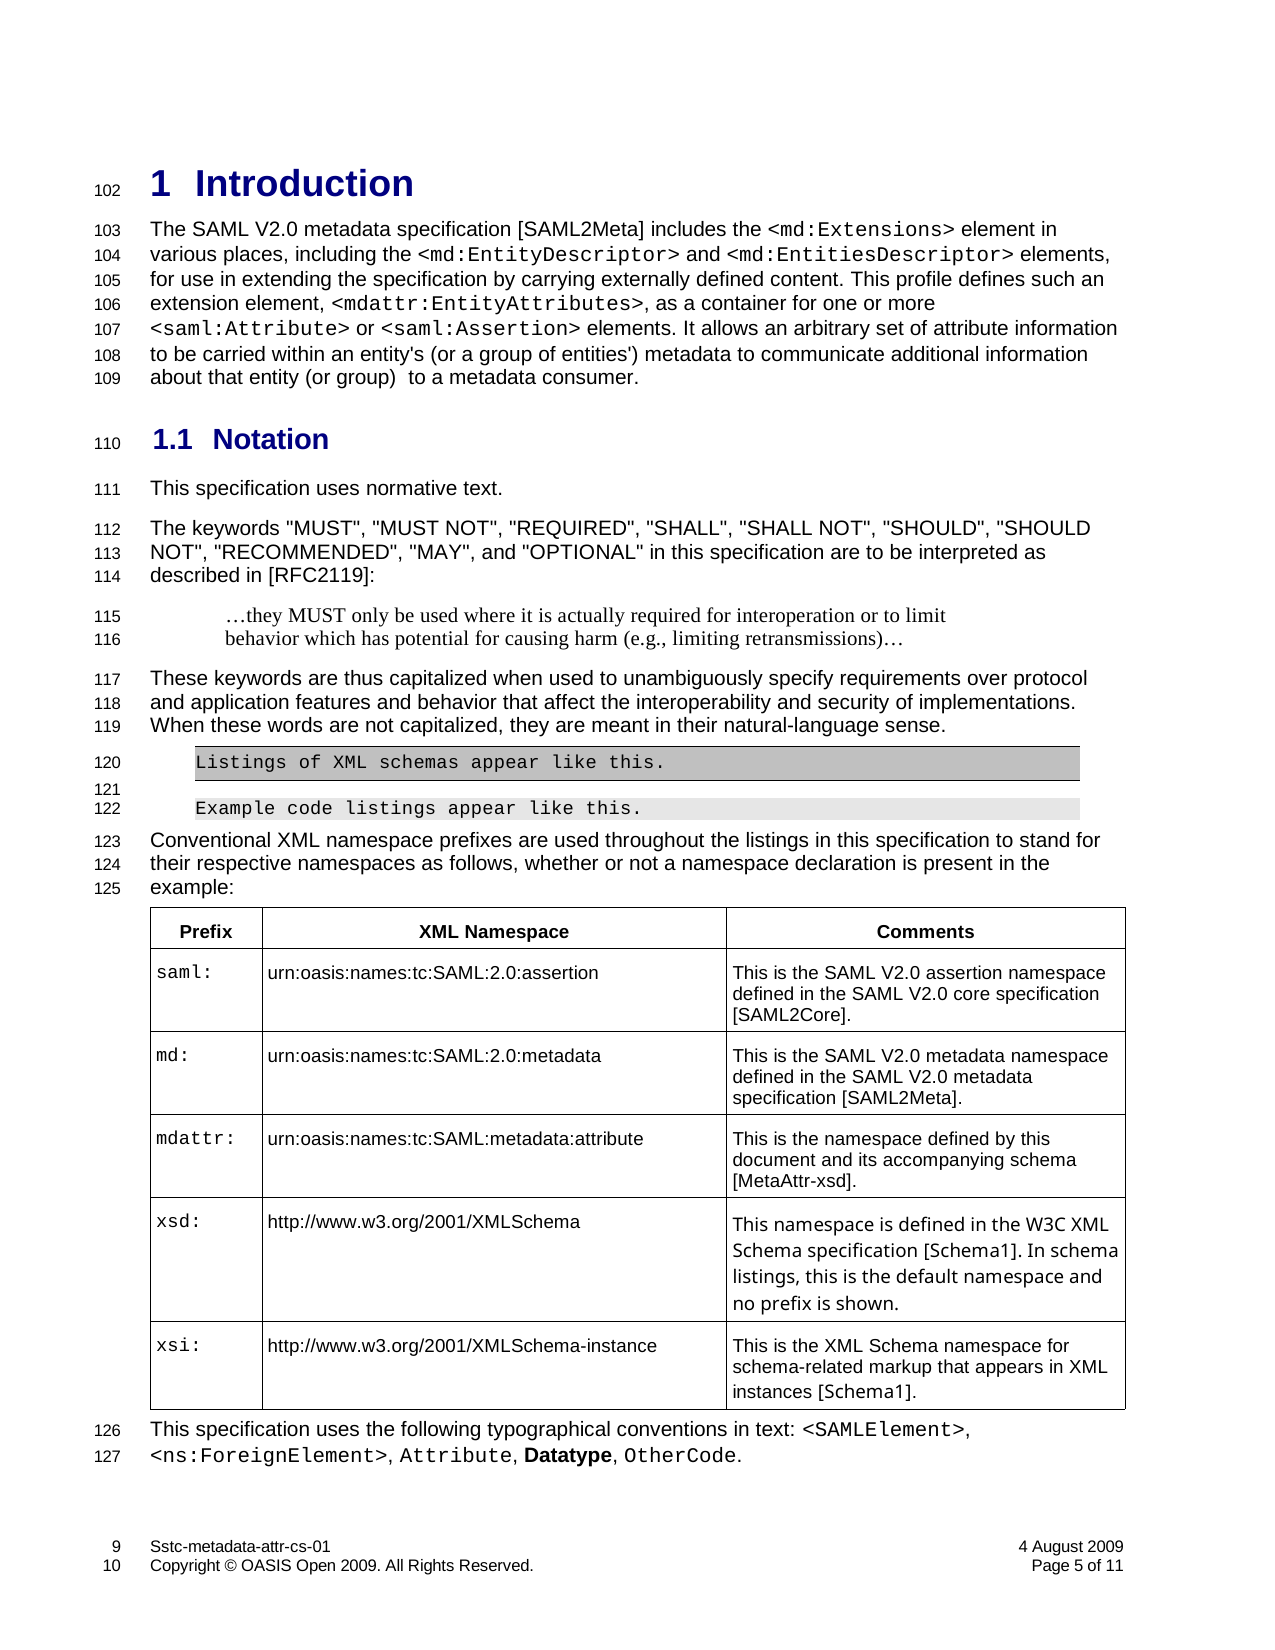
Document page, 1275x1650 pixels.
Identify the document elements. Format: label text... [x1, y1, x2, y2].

table_cell saml: [151, 949, 262, 1031]
table_cell urn:oasis:names:tc:SAML:2.0:assertion [263, 949, 726, 1031]
subtitle Introduction [150, 150, 1125, 204]
table_cell This namespace is defined in the W3C XML Schema specification [Schema1]. In schema listings, this is the default namespace and no prefix is shown. [727, 1198, 1125, 1321]
text …they MUST only be used where it is actually required for interoperation or to limit behavior which has potential for causing harm (e.g., limiting retransmissions)… [225, 604, 1020, 650]
text The keywords "MUST", "MUST NOT", "REQUIRED", "SHALL", "SHALL NOT", "SHOULD", "SHOULD NOT", "RECOMMENDED", "MAY", and "OPTIONAL" in this specification are to be interpreted as described in [RFC2119]: [150, 517, 1125, 587]
text These keywords are thus capitalized when used to unambiguously specify requirements over protocol and application features and behavior that affect the interoperability and security of implementations. When these words are not capitalized, they are meant in their natural-language sense. [150, 667, 1125, 737]
table_cell urn:oasis:names:tc:SAML:metadata:attribute [263, 1115, 726, 1197]
text Example code listings appear like this. [195, 798, 1080, 820]
table_cell http://www.w3.org/2001/XMLSchema [263, 1198, 726, 1321]
table_cell http://www.w3.org/2001/XMLSchema-instance [263, 1322, 726, 1409]
table_header XML Namespace [263, 908, 726, 948]
table_cell xsi: [151, 1322, 262, 1409]
table_cell This is the SAML V2.0 metadata namespace defined in the SAML V2.0 metadata specification [SAML2Meta]. [727, 1032, 1125, 1114]
text Conventional XML namespace prefixes are used throughout the listings in this specification to stand for their respective namespaces as follows, whether or not a namespace declaration is present in the example: [150, 828, 1125, 899]
text The SAML V2.0 metadata specification [SAML2Meta] includes the <md:Extensions> element in various places, including the <md:EntityDescriptor> and <md:EntitiesDescriptor> elements, for use in extending the specification by carrying externally defined content. This profile defines such an extension element, <mdattr:EntityAttributes>, as a container for one or more <saml:Attribute> or <saml:Assertion> elements. It allows an arbitrary set of attribute information to be carried within an entity's (or a group of entities') metadata to communicate additional information about that entity (or group) to a metadata consumer. [150, 217, 1125, 389]
table_cell This is the SAML V2.0 assertion namespace defined in the SAML V2.0 core specification [SAML2Core]. [727, 949, 1125, 1031]
table_header Prefix [151, 908, 262, 948]
table_cell This is the XML Schema namespace for schema-related markup that appears in XML instances [Schema1]. [727, 1322, 1125, 1409]
table_cell mdattr: [151, 1115, 262, 1197]
text This specification uses the following typographical conventions in text: <SAMLElement>, <ns:ForeignElement>, Attribute, Datatype, OtherCode. [150, 1418, 1125, 1468]
subtitle Notation [152, 423, 1125, 456]
table_cell xsd: [151, 1198, 262, 1321]
table_cell urn:oasis:names:tc:SAML:2.0:metadata [263, 1032, 726, 1114]
text Listings of XML schemas appear like this. [195, 747, 1080, 780]
table_cell This is the namespace defined by this document and its accompanying schema [MetaAttr-xsd]. [727, 1115, 1125, 1197]
text This specification uses normative text. [150, 477, 1125, 500]
table_cell md: [151, 1032, 262, 1114]
table_header Comments [727, 908, 1125, 948]
